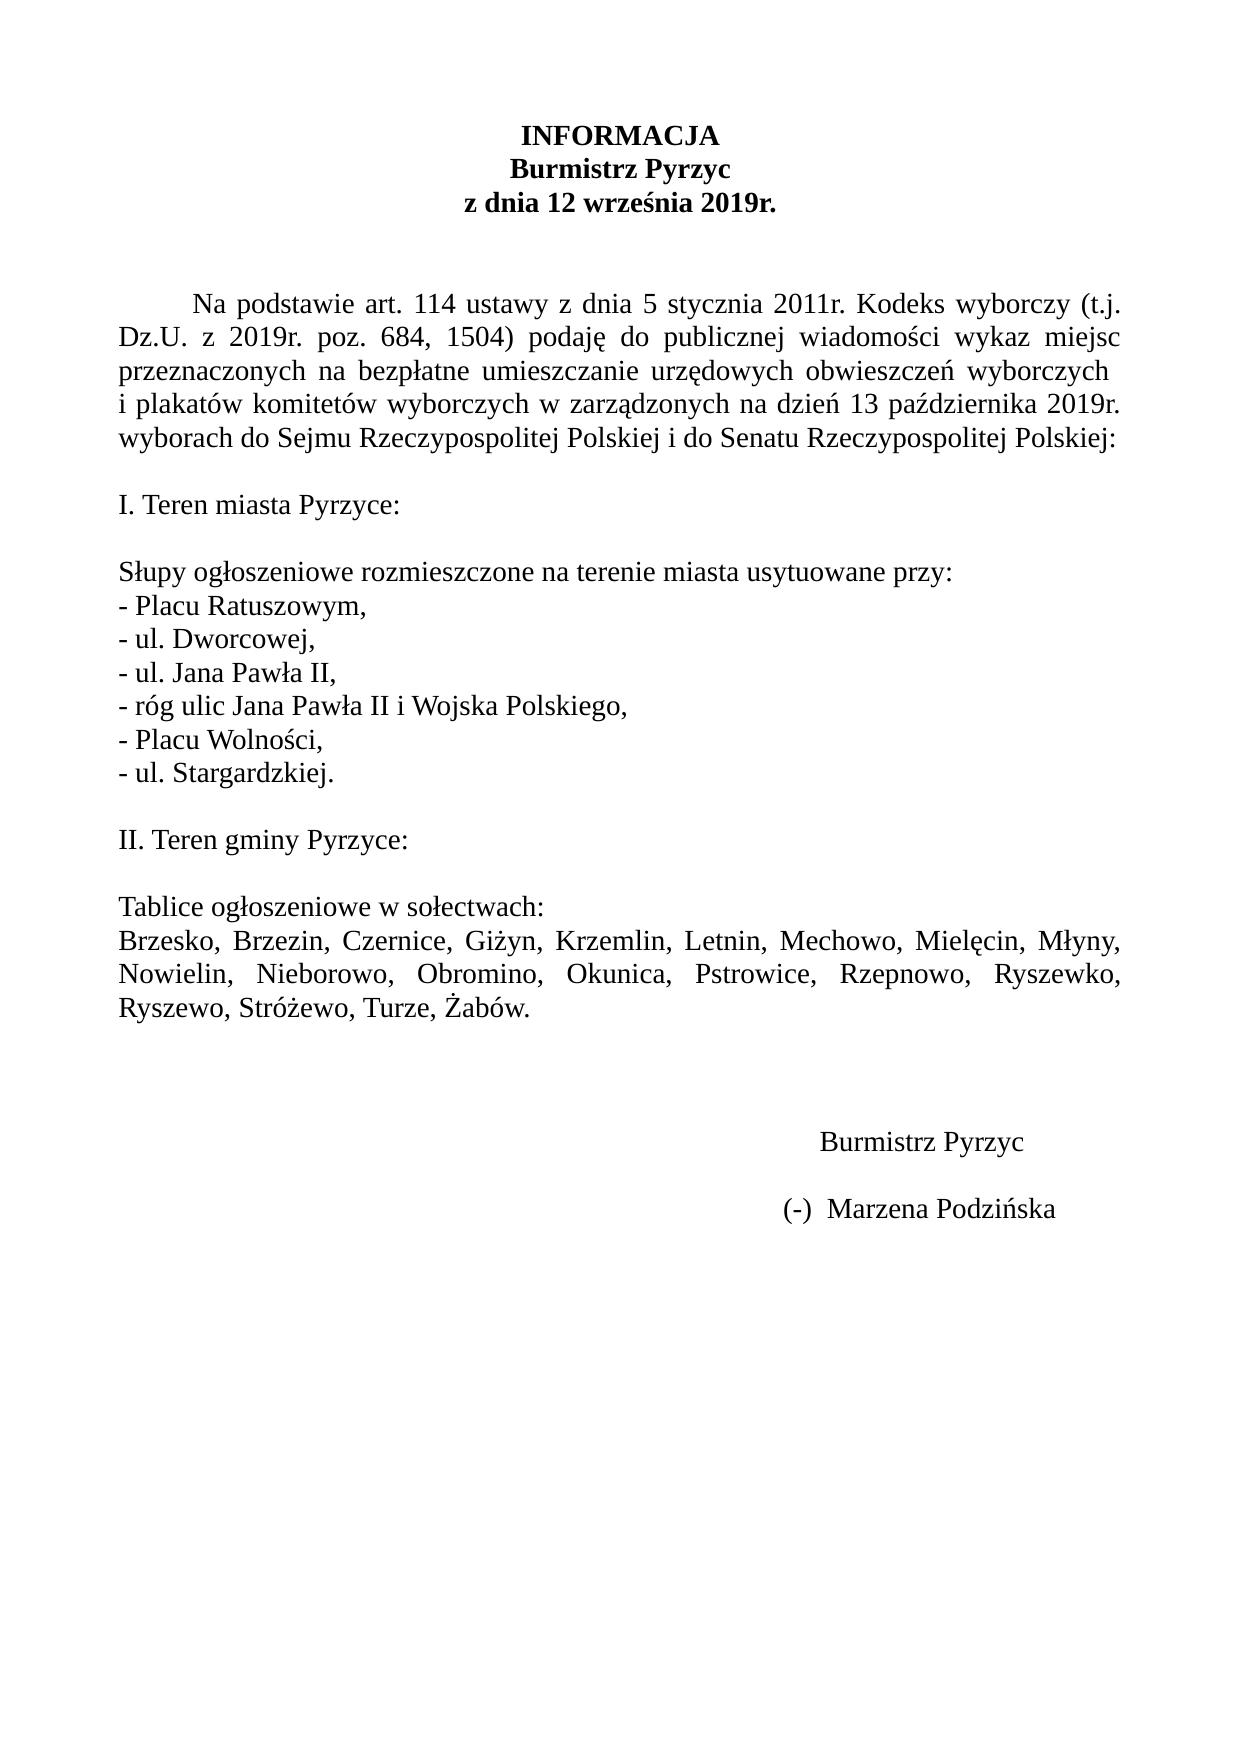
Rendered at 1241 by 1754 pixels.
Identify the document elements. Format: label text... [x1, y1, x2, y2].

text II. Teren gminy Pyrzyce: [118, 822, 1122, 856]
text Brzesko, Brzezin, Czernice, Giżyn, Krzemlin, Letnin, Mechowo, Mielęcin, Młyny, Nowielin, Nieborowo, Obromino, Okunica, Pstrowice, Rzepnowo, Ryszewko, Ryszewo, Stróżewo, Turze, Żabów. [118, 923, 1122, 1024]
text I. Teren miasta Pyrzyce: [118, 487, 1122, 521]
text - ul. Stargardzkiej. [118, 755, 1122, 789]
text Tablice ogłoszeniowe w sołectwach: [118, 889, 1122, 923]
text Burmistrz Pyrzyc [118, 1124, 1122, 1158]
text Burmistrz Pyrzyc [118, 152, 1122, 185]
text - Placu Ratuszowym, [118, 588, 1122, 621]
text - Placu Wolności, [118, 722, 1122, 755]
text (-) Marzena Podzińska [118, 1191, 1122, 1225]
text Na podstawie art. 114 ustawy z dnia 5 stycznia 2011r. Kodeks wyborczy (t.j. Dz.U. z 2019r. poz. 684, 1504) podaję do publicznej wiadomości wykaz miejsc przeznaczonych na bezpłatne umieszczanie urzędowych obwieszczeń wyborczych i plakatów komitetów wyborczych w zarządzonych na dzień 13 października 2019r. wyborach do Sejmu Rzeczypospolitej Polskiej i do Senatu Rzeczypospolitej Polskiej: [118, 286, 1122, 453]
text z dnia 12 września 2019r. [118, 185, 1122, 219]
text - ul. Jana Pawła II, [118, 655, 1122, 688]
text Słupy ogłoszeniowe rozmieszczone na terenie miasta usytuowane przy: [118, 554, 1122, 588]
text - ul. Dworcowej, [118, 621, 1122, 655]
text - róg ulic Jana Pawła II i Wojska Polskiego, [118, 688, 1122, 722]
text INFORMACJA [118, 118, 1122, 152]
